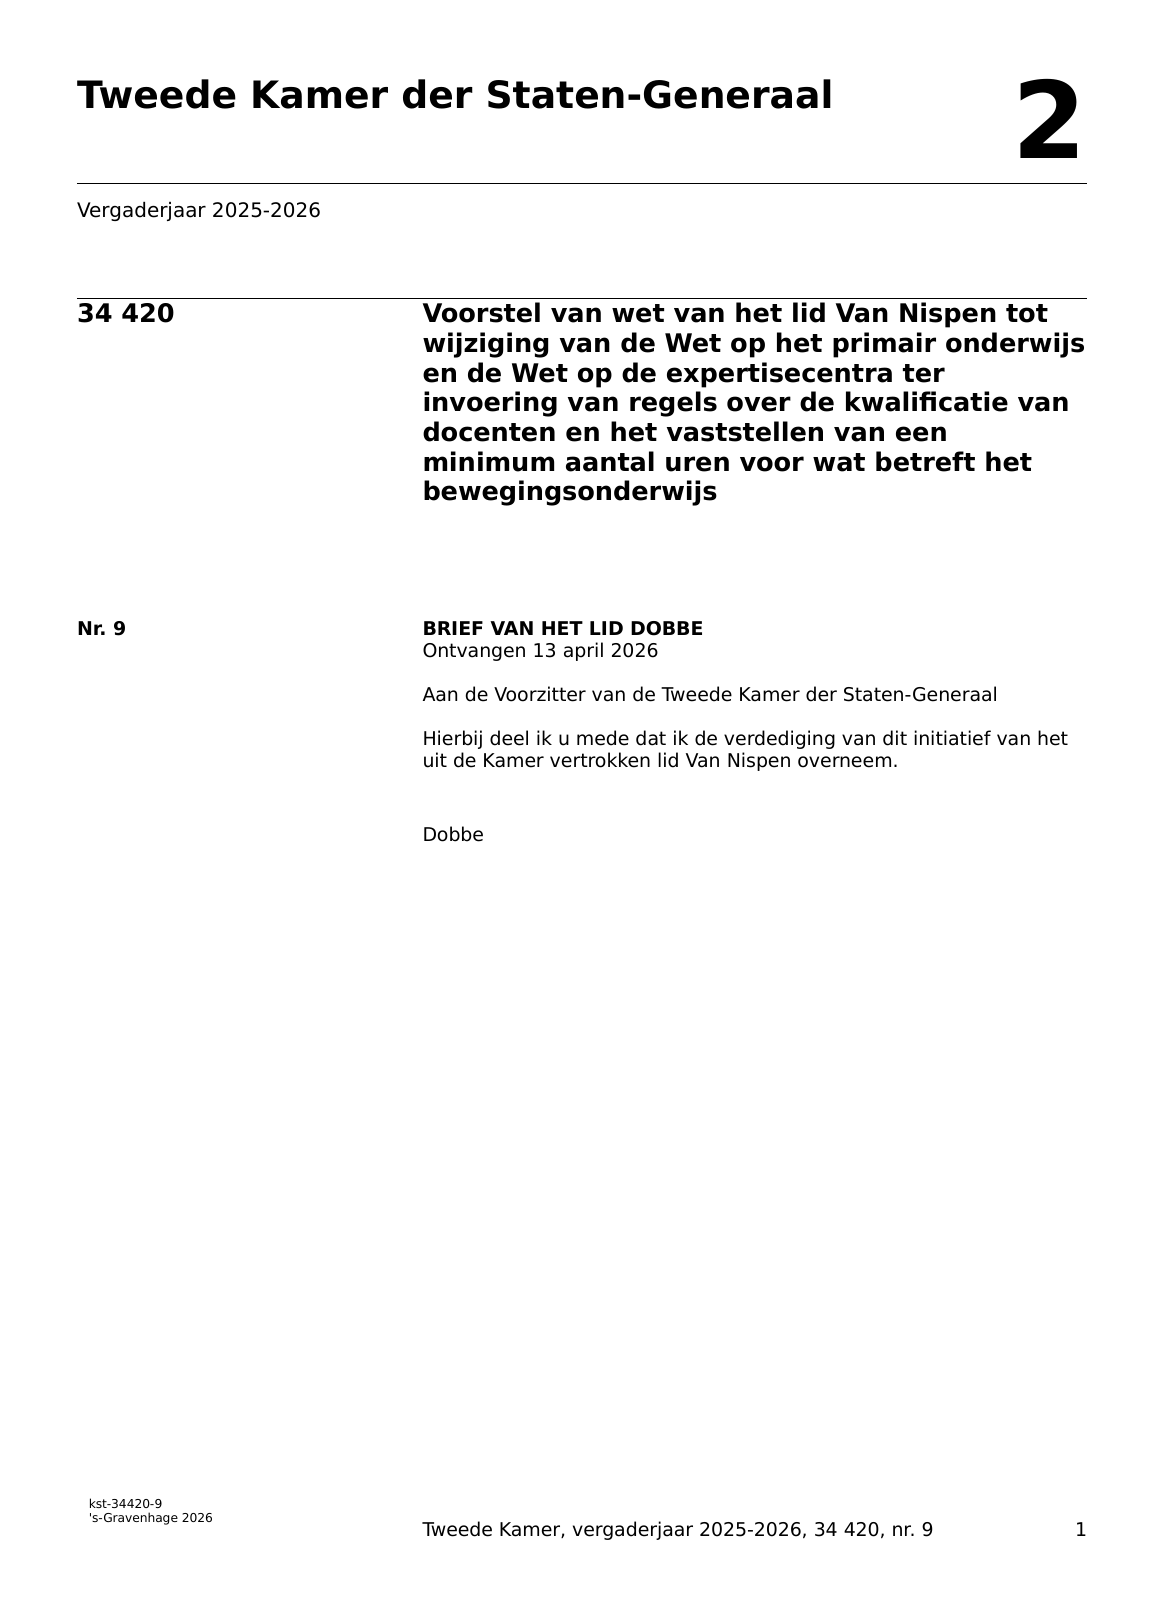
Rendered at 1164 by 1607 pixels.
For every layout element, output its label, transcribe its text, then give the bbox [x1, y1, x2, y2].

table_header 2 [886, 59, 1087, 183]
table_cell Vergaderjaar 2025-2026 [77, 184, 1087, 298]
text 's-Gravenhage 2026 [88, 1511, 323, 1525]
text Aan de Voorzitter van de Tweede Kamer der Staten-Generaal [422, 684, 1087, 706]
text Ontvangen 13 april 2026 [422, 640, 1087, 662]
text Hierbij deel ik u mede dat ik de verdediging van dit initiatief van het uit de Kamer vertrokken lid Van Nispen overneem. [422, 728, 1087, 772]
text Dobbe [422, 802, 1087, 846]
subtitle Nr. 9 BRIEF VAN HET LID DOBBE [77, 618, 1087, 640]
table_header Tweede Kamer der Staten-Generaal [77, 59, 886, 183]
subtitle 34 420 Voorstel van wet van het lid Van Nispen tot wijziging van de Wet op het primair onderwijs en de Wet op de expertisecentra ter invoering van regels over de kwalificatie van docenten en het vaststellen van een minimum aantal uren voor wat betreft het bewegingsonderwijs [77, 299, 1087, 507]
text kst-34420-9 [88, 1497, 323, 1511]
